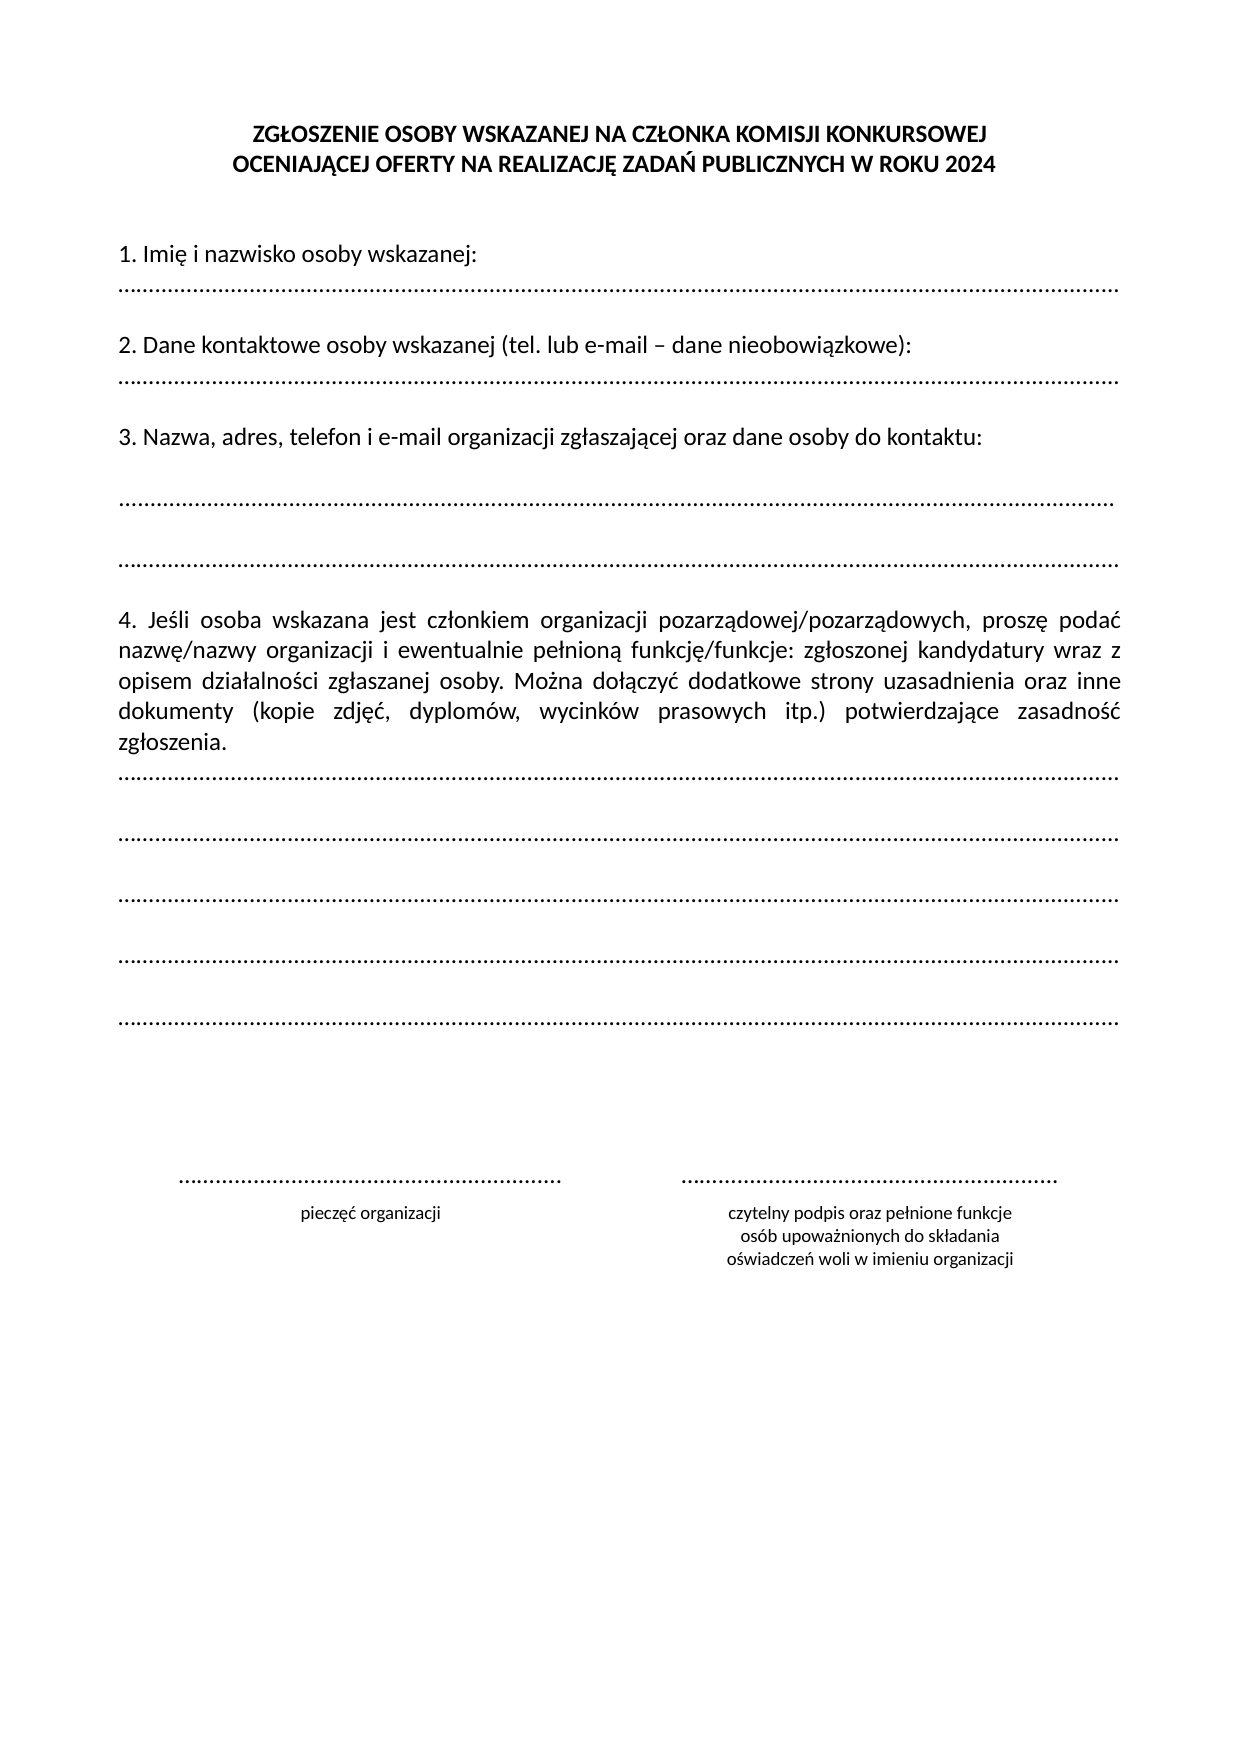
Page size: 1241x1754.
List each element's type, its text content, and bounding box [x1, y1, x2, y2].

text …............................................................................................................................................................ [118, 818, 1122, 848]
table_cell czytelny podpis oraz pełnione funkcje osób upoważnionych do składania oświadczeń woli w imieniu organizacji [619, 1195, 1122, 1276]
text …............................................................................................................................................................ [118, 360, 1122, 390]
text …............................................................................................................................................................ [118, 879, 1122, 909]
text …............................................................................................................................................................ [118, 268, 1122, 299]
text 1. Imię i nazwisko osoby wskazanej: [118, 238, 1122, 268]
table_header ….......................................................... [122, 1153, 619, 1195]
text …............................................................................................................................................................ [118, 1001, 1122, 1031]
text …............................................................................................................................................................ [118, 757, 1122, 787]
text 2. Dane kontaktowe osoby wskazanej (tel. lub e-mail – dane nieobowiązkowe): [118, 329, 1122, 360]
table_cell pieczęć organizacji [122, 1195, 619, 1276]
text …............................................................................................................................................................ [118, 543, 1122, 573]
text ZGŁOSZENIE OSOBY WSKAZANEJ NA CZŁONKA KOMISJI KONKURSOWEJ [118, 118, 1122, 149]
text .............................................................................................................................................................. [118, 482, 1122, 512]
text 3. Nazwa, adres, telefon i e-mail organizacji zgłaszającej oraz dane osoby do kontaktu: [118, 421, 1122, 451]
table_header …......................................................... [619, 1153, 1122, 1195]
text 4. Jeśli osoba wskazana jest członkiem organizacji pozarządowej/pozarządowych, proszę podać nazwę/nazwy organizacji i ewentualnie pełnioną funkcję/funkcje: zgłoszonej kandydatury wraz z opisem działalności zgłaszanej osoby. Można dołączyć dodatkowe strony uzasadnienia oraz inne dokumenty (kopie zdjęć, dyplomów, wycinków prasowych itp.) potwierdzające zasadność zgłoszenia. [118, 604, 1122, 757]
text OCENIAJĄCEJ OFERTY NA REALIZACJĘ ZADAŃ PUBLICZNYCH W ROKU 2024 [118, 149, 1122, 179]
text …............................................................................................................................................................ [118, 940, 1122, 970]
